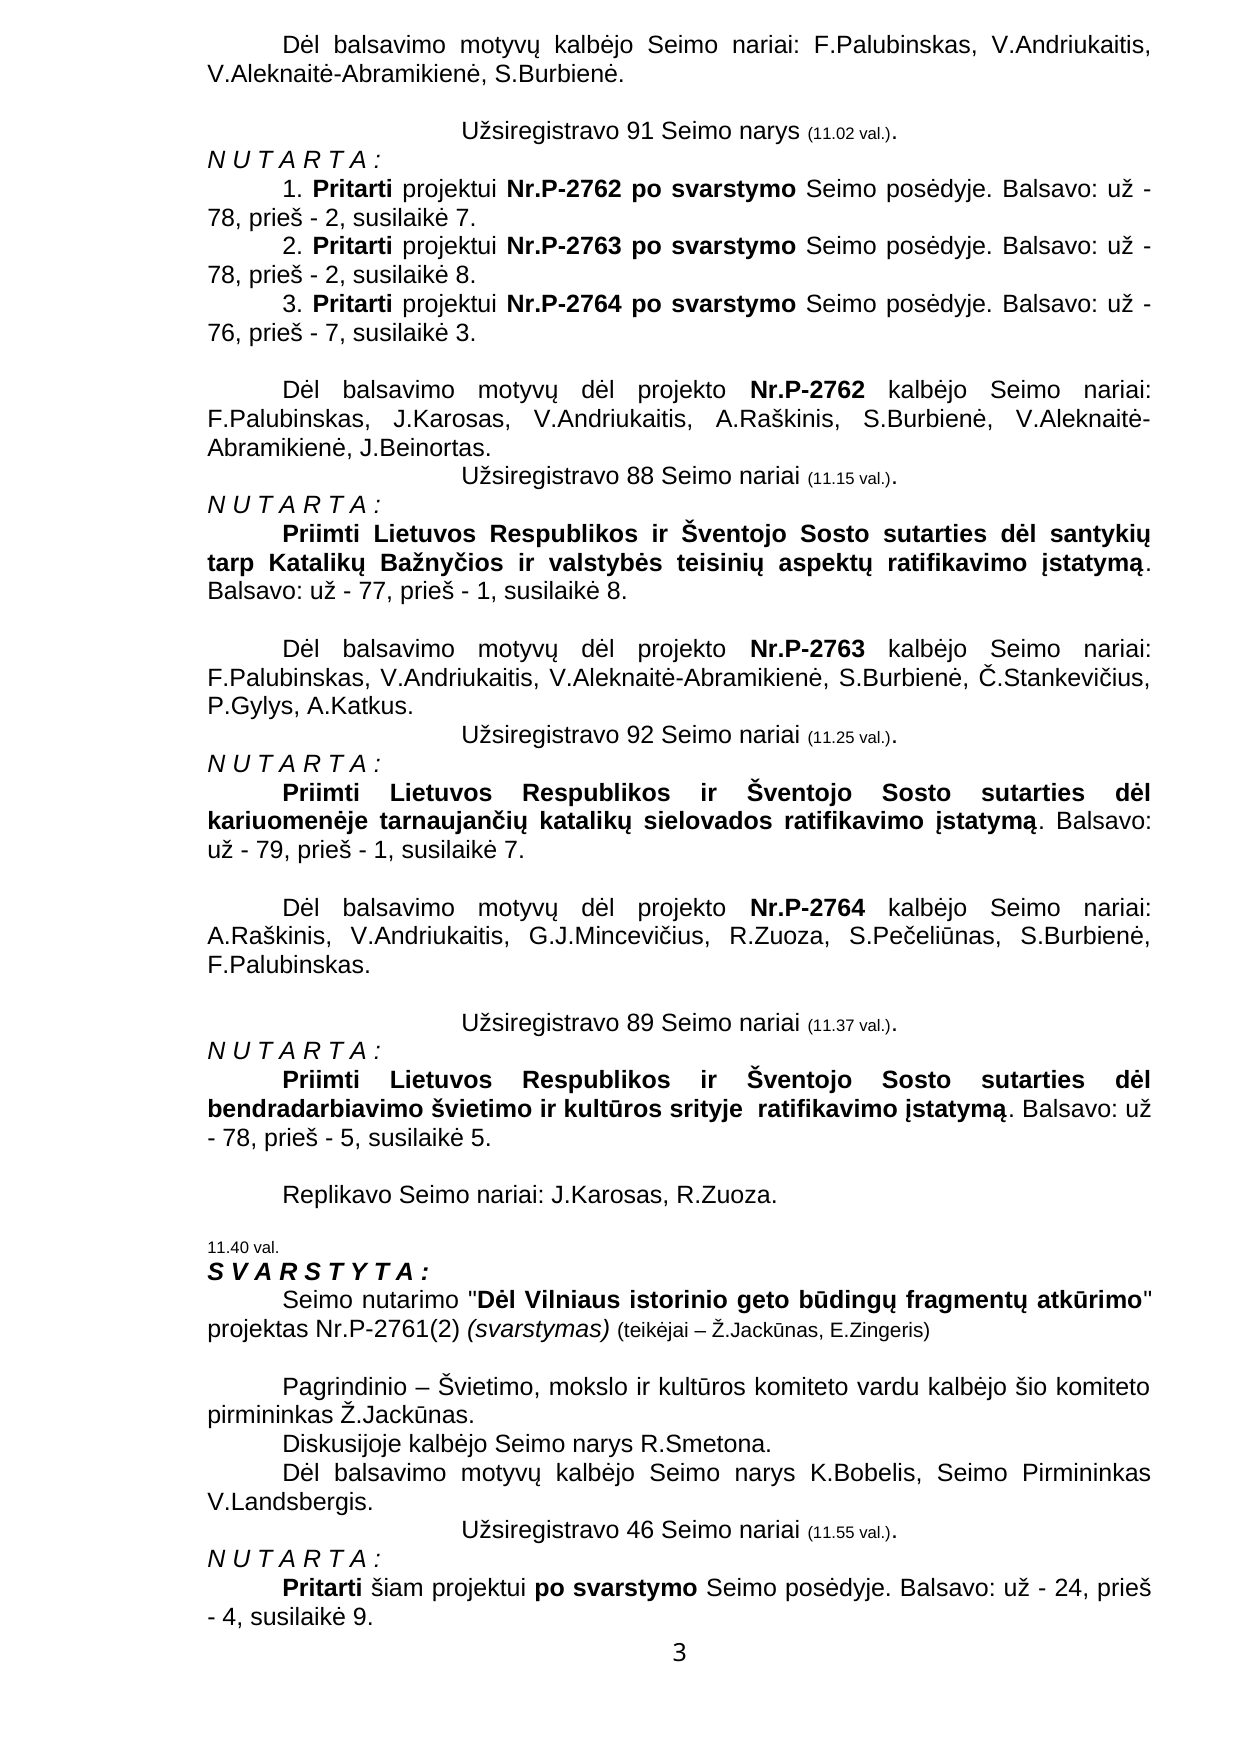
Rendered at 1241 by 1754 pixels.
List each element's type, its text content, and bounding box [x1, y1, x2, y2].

text Priimti Lietuvos Respublikos ir Šventojo Sosto sutarties dėl bendradarbiavimo švietimo ir kultūros srityje ratifikavimo įstatymą. Balsavo: už - 78, prieš - 5, susilaikė 5. [207, 1065, 1152, 1151]
text 2. Pritarti projektui Nr.P-2763 po svarstymo Seimo posėdyje. Balsavo: už - 78, prieš - 2, susilaikė 8. [207, 231, 1152, 289]
text N U T A R T A : [207, 1544, 1152, 1573]
text 1. Pritarti projektui Nr.P-2762 po svarstymo Seimo posėdyje. Balsavo: už - 78, prieš - 2, susilaikė 7. [207, 174, 1152, 231]
text Užsiregistravo 89 Seimo nariai (11.37 val.). [207, 1007, 1152, 1036]
text Priimti Lietuvos Respublikos ir Šventojo Sosto sutarties dėl kariuomenėje tarnaujančių katalikų sielovados ratifikavimo įstatymą. Balsavo: už - 79, prieš - 1, susilaikė 7. [207, 777, 1152, 864]
text Priimti Lietuvos Respublikos ir Šventojo Sosto sutarties dėl santykių tarp Katalikų Bažnyčios ir valstybės teisinių aspektų ratifikavimo įstatymą. Balsavo: už - 77, prieš - 1, susilaikė 8. [207, 519, 1152, 605]
text Užsiregistravo 92 Seimo nariai (11.25 val.). [207, 720, 1152, 749]
text Seimo nutarimo "Dėl Vilniaus istorinio geto būdingų fragmentų atkūrimo" projektas Nr.P-2761(2) (svarstymas) (teikėjai – Ž.Jackūnas, E.Zingeris) [207, 1285, 1152, 1343]
text S V A R S T Y T A : [207, 1257, 1152, 1285]
text Dėl balsavimo motyvų kalbėjo Seimo narys K.Bobelis, Seimo Pirmininkas V.Landsbergis. [207, 1458, 1152, 1515]
text N U T A R T A : [207, 1036, 1152, 1065]
text N U T A R T A : [207, 749, 1152, 777]
text Dėl balsavimo motyvų dėl projekto Nr.P-2762 kalbėjo Seimo nariai: F.Palubinskas, J.Karosas, V.Andriukaitis, A.Raškinis, S.Burbienė, V.Aleknaitė-Abramikienė, J.Beinortas. [207, 375, 1152, 461]
text N U T A R T A : [207, 490, 1152, 519]
text 3. Pritarti projektui Nr.P-2764 po svarstymo Seimo posėdyje. Balsavo: už - 76, prieš - 7, susilaikė 3. [207, 289, 1152, 346]
text Pritarti šiam projektui po svarstymo Seimo posėdyje. Balsavo: už - 24, prieš - 4, susilaikė 9. [207, 1573, 1152, 1630]
text Replikavo Seimo nariai: J.Karosas, R.Zuoza. [207, 1180, 1152, 1209]
text Dėl balsavimo motyvų dėl projekto Nr.P-2764 kalbėjo Seimo nariai: A.Raškinis, V.Andriukaitis, G.J.Mincevičius, R.Zuoza, S.Pečeliūnas, S.Burbienė, F.Palubinskas. [207, 892, 1152, 979]
text 11.40 val. [207, 1237, 1152, 1257]
text Dėl balsavimo motyvų kalbėjo Seimo nariai: F.Palubinskas, V.Andriukaitis, V.Aleknaitė-Abramikienė, S.Burbienė. [207, 30, 1152, 87]
text Užsiregistravo 88 Seimo nariai (11.15 val.). [207, 461, 1152, 490]
text N U T A R T A : [207, 145, 1152, 174]
text Pagrindinio – Švietimo, mokslo ir kultūros komiteto vardu kalbėjo šio komiteto pirmininkas Ž.Jackūnas. [207, 1372, 1152, 1429]
text Dėl balsavimo motyvų dėl projekto Nr.P-2763 kalbėjo Seimo nariai: F.Palubinskas, V.Andriukaitis, V.Aleknaitė-Abramikienė, S.Burbienė, Č.Stankevičius, P.Gylys, A.Katkus. [207, 634, 1152, 720]
text Užsiregistravo 46 Seimo nariai (11.55 val.). [207, 1515, 1152, 1544]
text Užsiregistravo 91 Seimo narys (11.02 val.). [207, 116, 1152, 145]
text Diskusijoje kalbėjo Seimo narys R.Smetona. [207, 1429, 1152, 1458]
